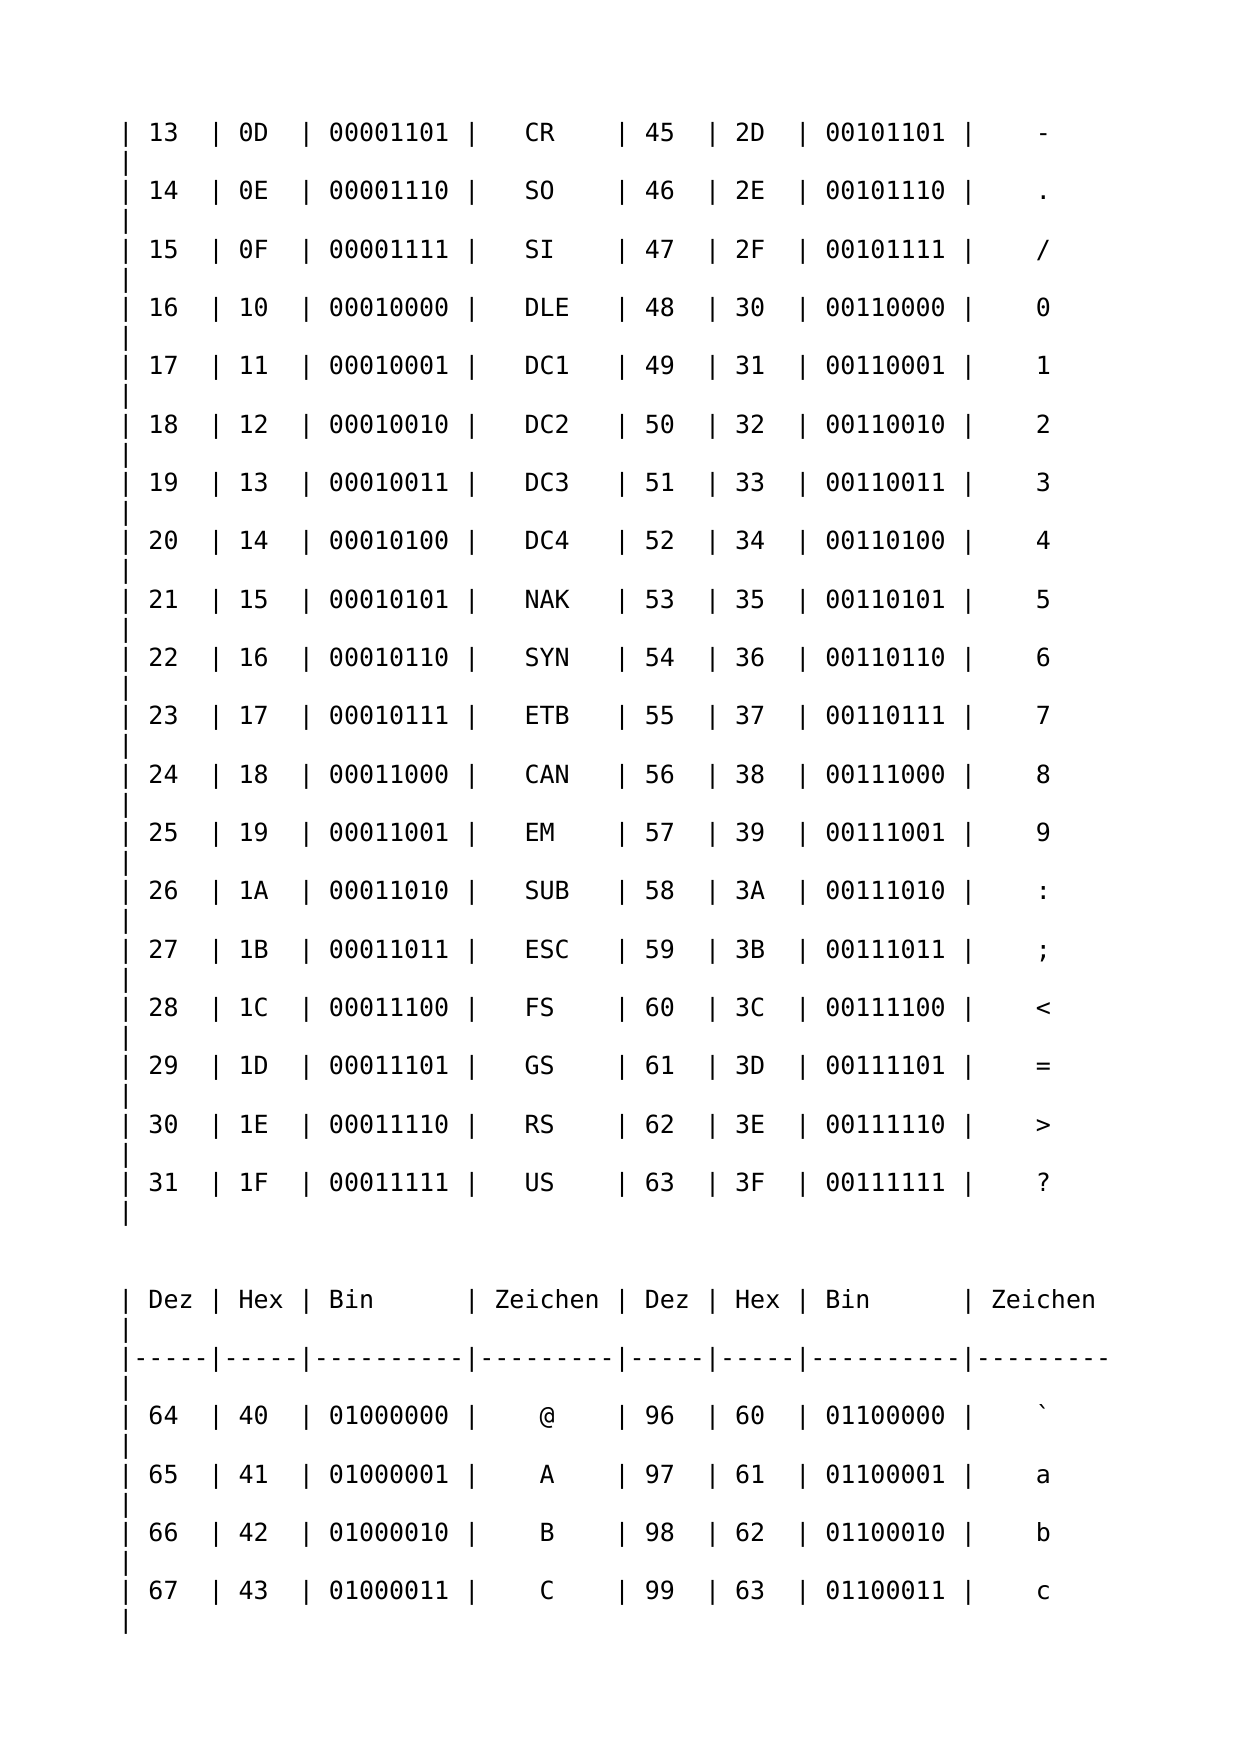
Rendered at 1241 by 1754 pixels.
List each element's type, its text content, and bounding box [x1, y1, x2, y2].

text | 13 | 0D | 00001101 | CR | 45 | 2D | 00101101 | - | | 14 | 0E | 00001110 | SO | 46 | 2E | 00101110 | . | | 15 | 0F | 00001111 | SI | 47 | 2F | 00101111 | / | | 16 | 10 | 00010000 | DLE | 48 | 30 | 00110000 | 0 | | 17 | 11 | 00010001 | DC1 | 49 | 31 | 00110001 | 1 | | 18 | 12 | 00010010 | DC2 | 50 | 32 | 00110010 | 2 | | 19 | 13 | 00010011 | DC3 | 51 | 33 | 00110011 | 3 | | 20 | 14 | 00010100 | DC4 | 52 | 34 | 00110100 | 4 | | 21 | 15 | 00010101 | NAK | 53 | 35 | 00110101 | 5 | | 22 | 16 | 00010110 | SYN | 54 | 36 | 00110110 | 6 | | 23 | 17 | 00010111 | ETB | 55 | 37 | 00110111 | 7 | | 24 | 18 | 00011000 | CAN | 56 | 38 | 00111000 | 8 | | 25 | 19 | 00011001 | EM | 57 | 39 | 00111001 | 9 | | 26 | 1A | 00011010 | SUB | 58 | 3A | 00111010 | : | | 27 | 1B | 00011011 | ESC | 59 | 3B | 00111011 | ; | | 28 | 1C | 00011100 | FS | 60 | 3C | 00111100 | < | | 29 | 1D | 00011101 | GS | 61 | 3D | 00111101 | = | | 30 | 1E | 00011110 | RS | 62 | 3E | 00111110 | > | | 31 | 1F | 00011111 | US | 63 | 3F | 00111111 | ? | | Dez | Hex | Bin | Zeichen | Dez | Hex | Bin | Zeichen | |-----|-----|----------|---------|-----|-----|----------|---------| | 64 | 40 | 01000000 | @ | 96 | 60 | 01100000 | ` | | 65 | 41 | 01000001 | A | 97 | 61 | 01100001 | a | | 66 | 42 | 01000010 | B | 98 | 62 | 01100010 | b | | 67 | 43 | 01000011 | C | 99 | 63 | 01100011 | c | [118, 118, 1122, 1635]
